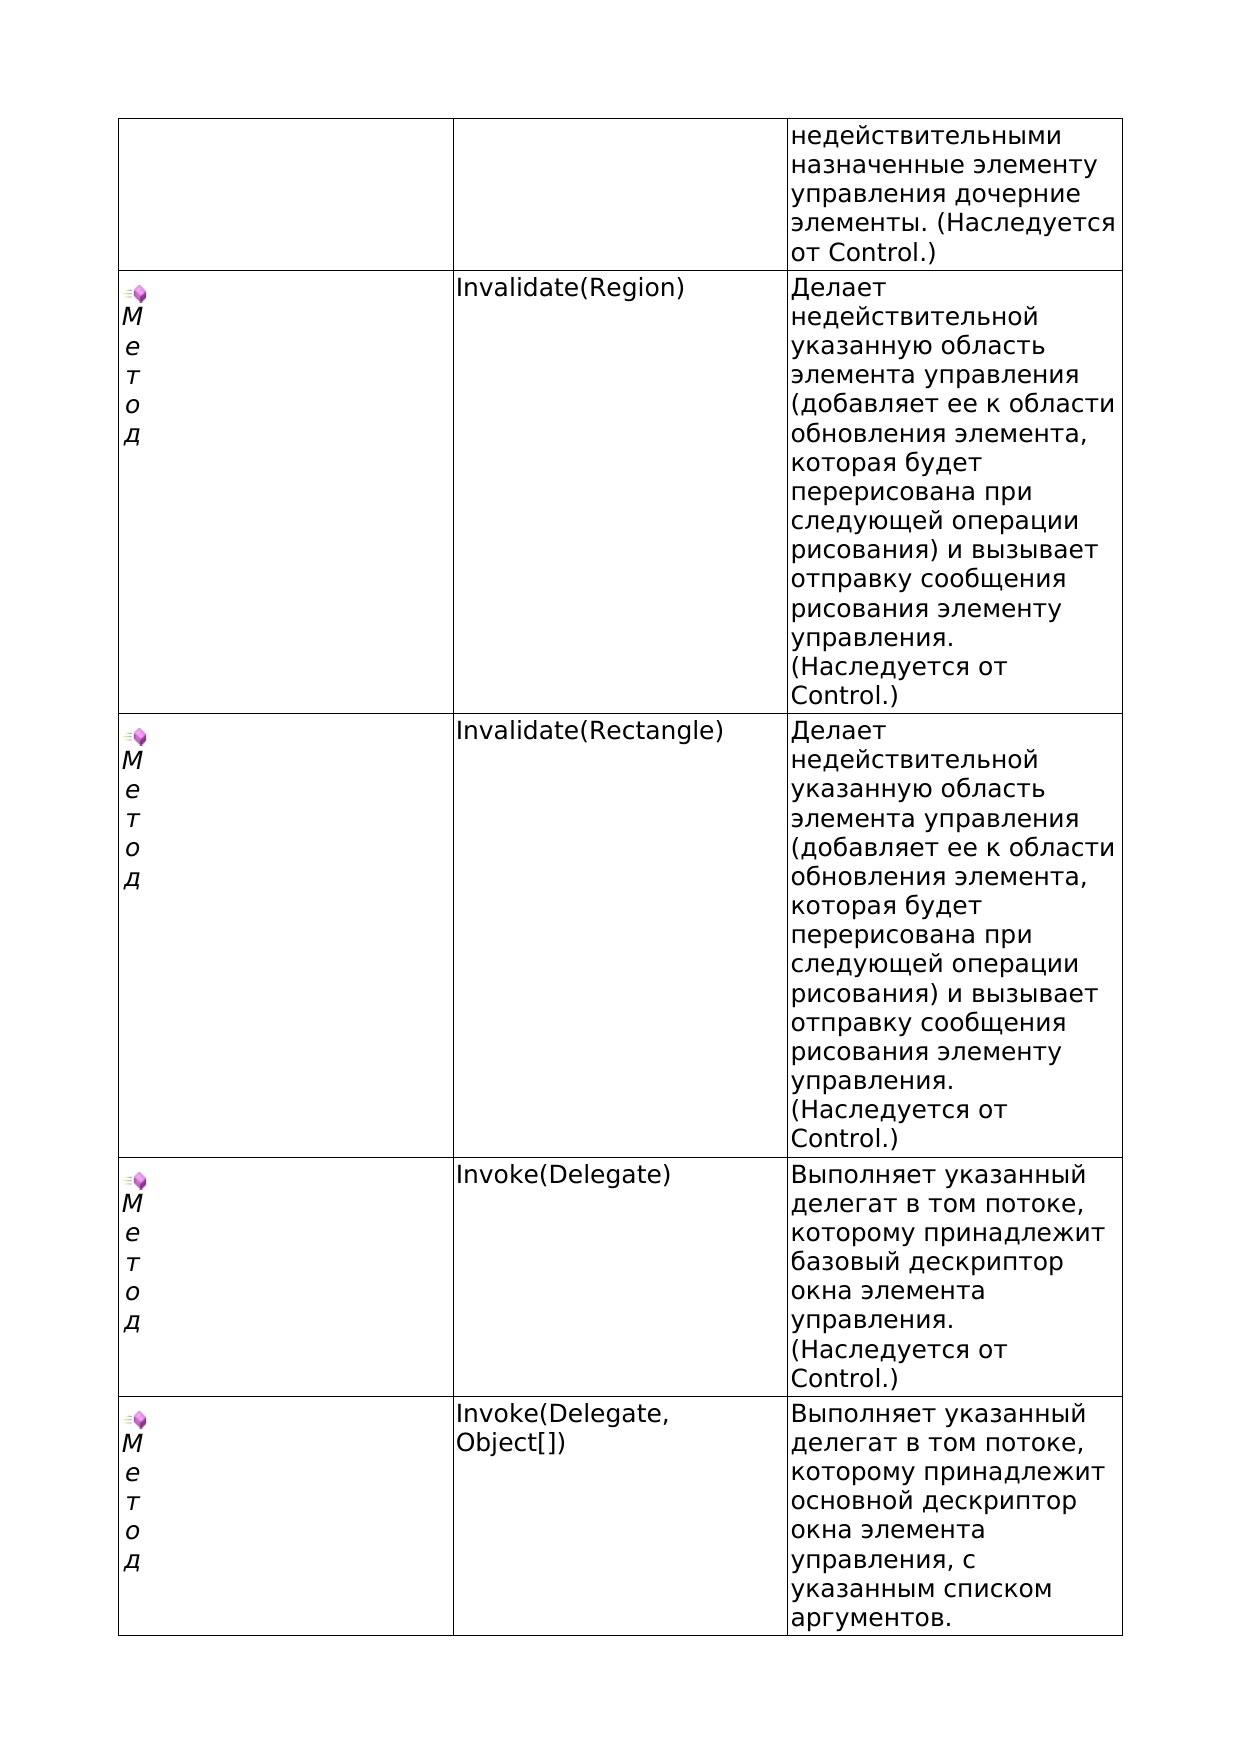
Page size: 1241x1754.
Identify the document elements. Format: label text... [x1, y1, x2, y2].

picture [121, 728, 147, 746]
table_cell Invoke(Delegate, Object[]) [454, 1397, 787, 1635]
table_cell Invoke(Delegate) [454, 1158, 787, 1396]
table_cell [454, 119, 787, 270]
picture [121, 285, 147, 303]
table_cell [119, 714, 453, 1157]
table_cell Делает недействительной указанную область элемента управления (добавляет ее к области обновления элемента, которая будет перерисована при следующей операции рисования) и вызывает отправку сообщения рисования элементу управления. (Наследуется от Control.) [788, 714, 1122, 1157]
table_cell Invalidate(Region) [454, 271, 787, 713]
table_cell [119, 119, 453, 270]
table_cell Выполняет указанный делегат в том потоке, которому принадлежит базовый дескриптор окна элемента управления. (Наследуется от Control.) [788, 1158, 1122, 1396]
table_cell Делает недействительной указанную область элемента управления (добавляет ее к области обновления элемента, которая будет перерисована при следующей операции рисования) и вызывает отправку сообщения рисования элементу управления. (Наследуется от Control.) [788, 271, 1122, 713]
table_cell [119, 271, 453, 713]
picture [121, 1172, 147, 1190]
table_cell [119, 1397, 453, 1635]
table_cell [119, 1158, 453, 1396]
table_cell недействительными назначенные элементу управления дочерние элементы. (Наследуется от Control.) [788, 119, 1122, 270]
picture [121, 1411, 147, 1429]
table_cell Invalidate(Rectangle) [454, 714, 787, 1157]
table_cell Выполняет указанный делегат в том потоке, которому принадлежит основной дескриптор окна элемента управления, с указанным списком аргументов. [788, 1397, 1122, 1635]
